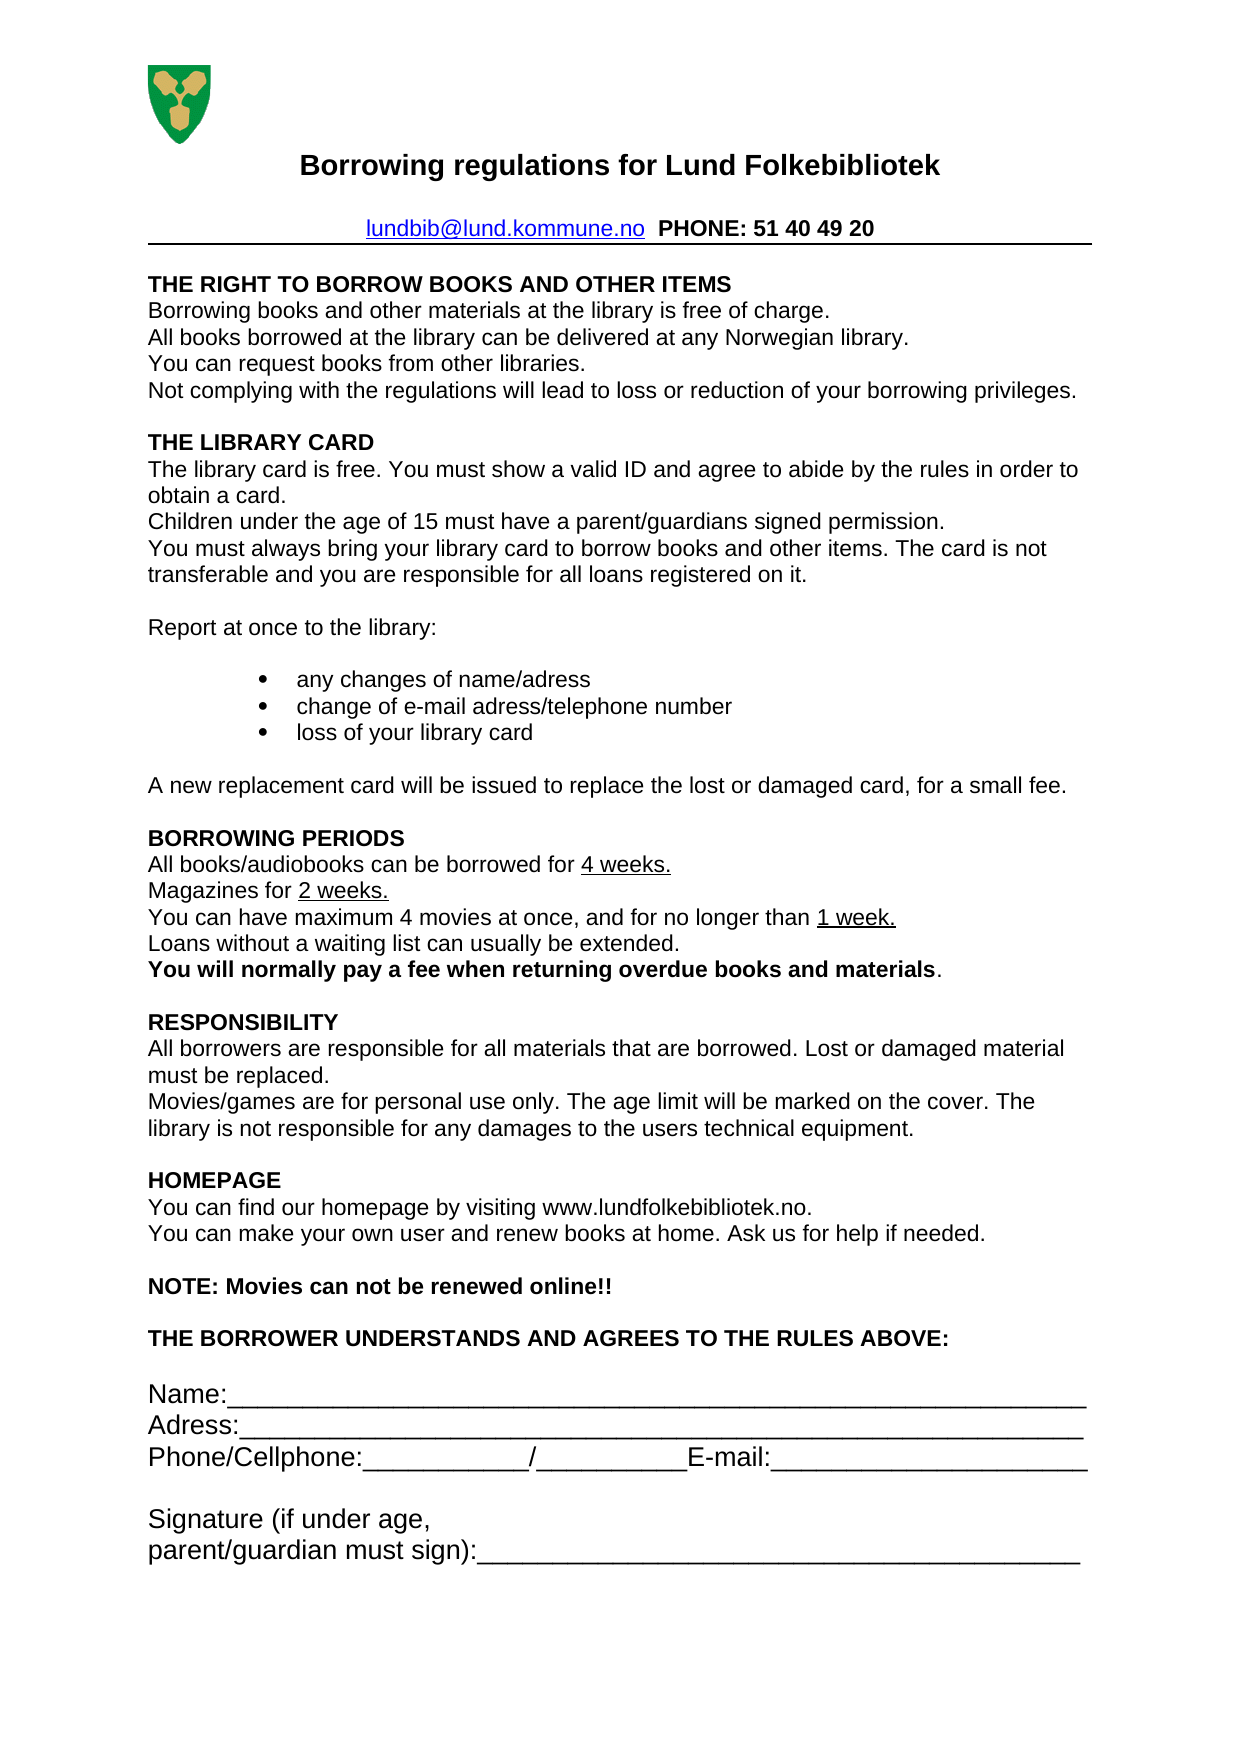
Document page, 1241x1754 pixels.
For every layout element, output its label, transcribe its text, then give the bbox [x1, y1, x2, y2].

text Children under the age of 15 must have a parent/guardians signed permission. [148, 508, 1092, 535]
text You can make your own user and renew books at home. Ask us for help if needed. [148, 1220, 1092, 1246]
text Signature (if under age, [148, 1503, 1092, 1534]
list change of e-mail adress/telephone number [259, 693, 1092, 719]
text The library card is free. You must show a valid ID and agree to abide by the rules in order to obtain a card. [148, 456, 1092, 508]
text Borrowing books and other materials at the library is free of charge. [148, 297, 1092, 324]
text NOTE: Movies can not be renewed online!! [148, 1273, 1092, 1299]
text Borrowing regulations for Lund Folkebibliotek [148, 148, 1092, 181]
picture [147, 65, 211, 144]
text parent/guardian must sign):________________________________________ [148, 1534, 1092, 1566]
list loss of your library card [259, 719, 1092, 746]
text Loans without a waiting list can usually be extended. [148, 930, 1092, 956]
text You can find our homepage by visiting www.lundfolkebibliotek.no. [148, 1193, 1092, 1220]
text BORROWING PERIODS [148, 824, 1092, 851]
text All borrowers are responsible for all materials that are borrowed. Lost or damaged material must be replaced. [148, 1035, 1092, 1088]
list any changes of name/adress [259, 666, 1092, 693]
text Adress:________________________________________________________ [148, 1409, 1092, 1441]
text You can have maximum 4 movies at once, and for no longer than 1 week. [148, 904, 1092, 930]
text RESPONSIBILITY [148, 1009, 1092, 1035]
text Name:_________________________________________________________ [148, 1378, 1092, 1409]
text A new replacement card will be issued to replace the lost or damaged card, for a small fee. [148, 772, 1092, 798]
text All books borrowed at the library can be delivered at any Norwegian library. [148, 324, 1092, 350]
text THE LIBRARY CARD [148, 429, 1092, 456]
text You must always bring your library card to borrow books and other items. The card is not transferable and you are responsible for all loans registered on it. [148, 535, 1092, 587]
text Phone/Cellphone:___________/__________E-mail:_____________________ [148, 1441, 1092, 1472]
text lundbib@lund.kommune.no PHONE: 51 40 49 20 [148, 215, 1092, 243]
text HOMEPAGE [148, 1167, 1092, 1193]
text THE BORROWER UNDERSTANDS AND AGREES TO THE RULES ABOVE: [148, 1325, 1092, 1352]
text Magazines for 2 weeks. [148, 877, 1092, 904]
text You will normally pay a fee when returning overdue books and materials. [148, 956, 1092, 983]
text Not complying with the regulations will lead to loss or reduction of your borrowing privileges. [148, 377, 1092, 403]
text Report at once to the library: [148, 614, 1092, 640]
text You can request books from other libraries. [148, 350, 1092, 377]
text All books/audiobooks can be borrowed for 4 weeks. [148, 851, 1092, 877]
text Movies/games are for personal use only. The age limit will be marked on the cover. The library is not responsible for any damages to the users technical equipment. [148, 1088, 1092, 1141]
text THE RIGHT TO BORROW BOOKS AND OTHER ITEMS [148, 271, 1092, 297]
